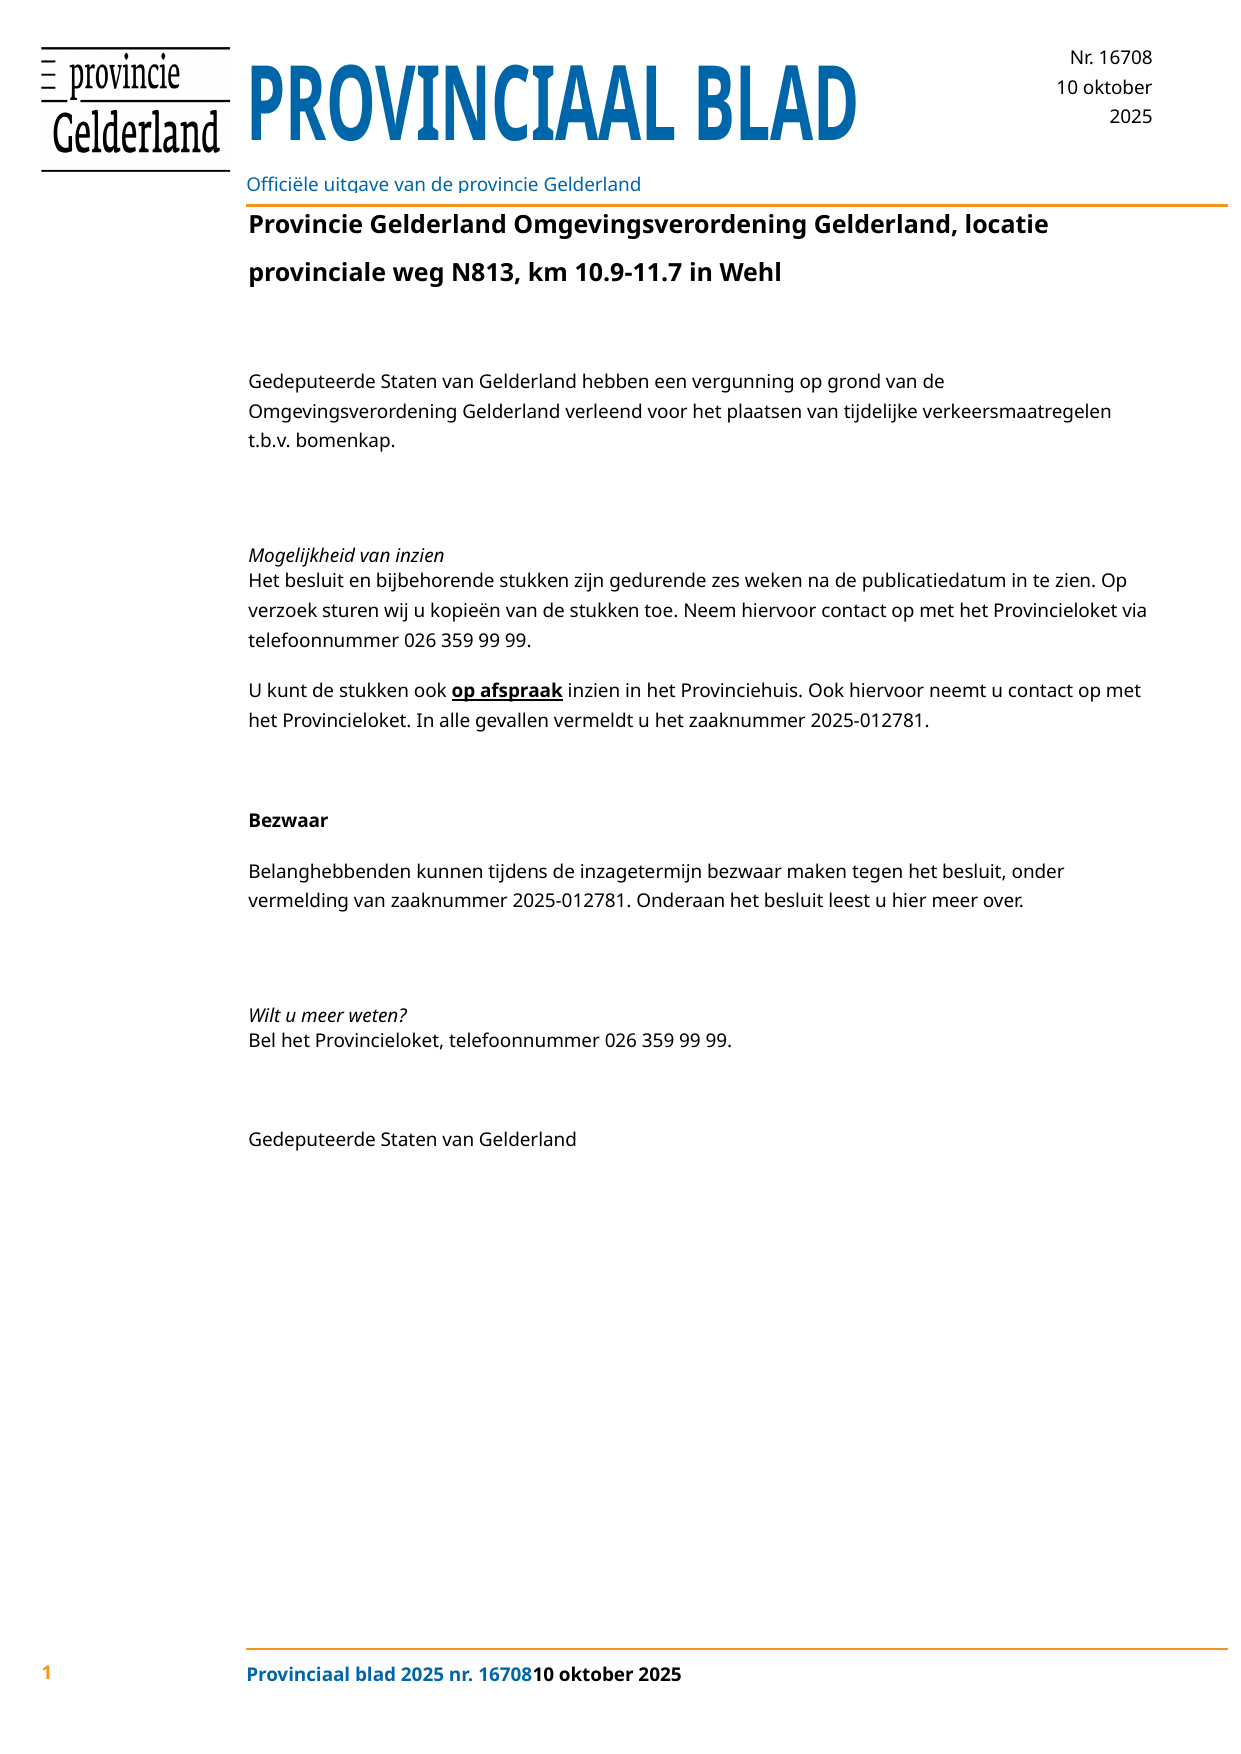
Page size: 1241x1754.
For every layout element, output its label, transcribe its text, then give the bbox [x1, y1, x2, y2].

text Gedeputeerde Staten van Gelderland hebben een vergunning op grond van de Omgevingsverordening Gelderland verleend voor het plaatsen van tijdelijke verkeersmaatregelen t.b.v. bomenkap. [248, 368, 1152, 453]
text Bel het Provincieloket, telefoonnummer 026 359 99 99. [248, 1028, 1152, 1053]
text Wilt u meer weten? [248, 1002, 1152, 1028]
text Belanghebbenden kunnen tijdens de inzagetermijn bezwaar maken tegen het besluit, onder vermelding van zaaknummer 2025-012781. Onderaan het besluit leest u hier meer over. [248, 858, 1152, 913]
text U kunt de stukken ook op afspraak inzien in het Provinciehuis. Ook hiervoor neemt u contact op met het Provincieloket. In alle gevallen vermeldt u het zaaknummer 2025-012781. [248, 677, 1152, 732]
text Gedeputeerde Staten van Gelderland [248, 1126, 1152, 1152]
text Provincie Gelderland Omgevingsverordening Gelderland, locatie provinciale weg N813, km 10.9-11.7 in Wehl [248, 207, 1152, 288]
picture [41, 47, 231, 172]
text Bezwaar [248, 808, 1152, 833]
text Het besluit en bijbehorende stukken zijn gedurende zes weken na de publicatiedatum in te zien. Op verzoek sturen wij u kopieën van de stukken toe. Neem hiervoor contact op met het Provincieloket via telefoonnummer 026 359 99 99. [248, 568, 1152, 652]
text Mogelijkheid van inzien [248, 542, 1152, 568]
